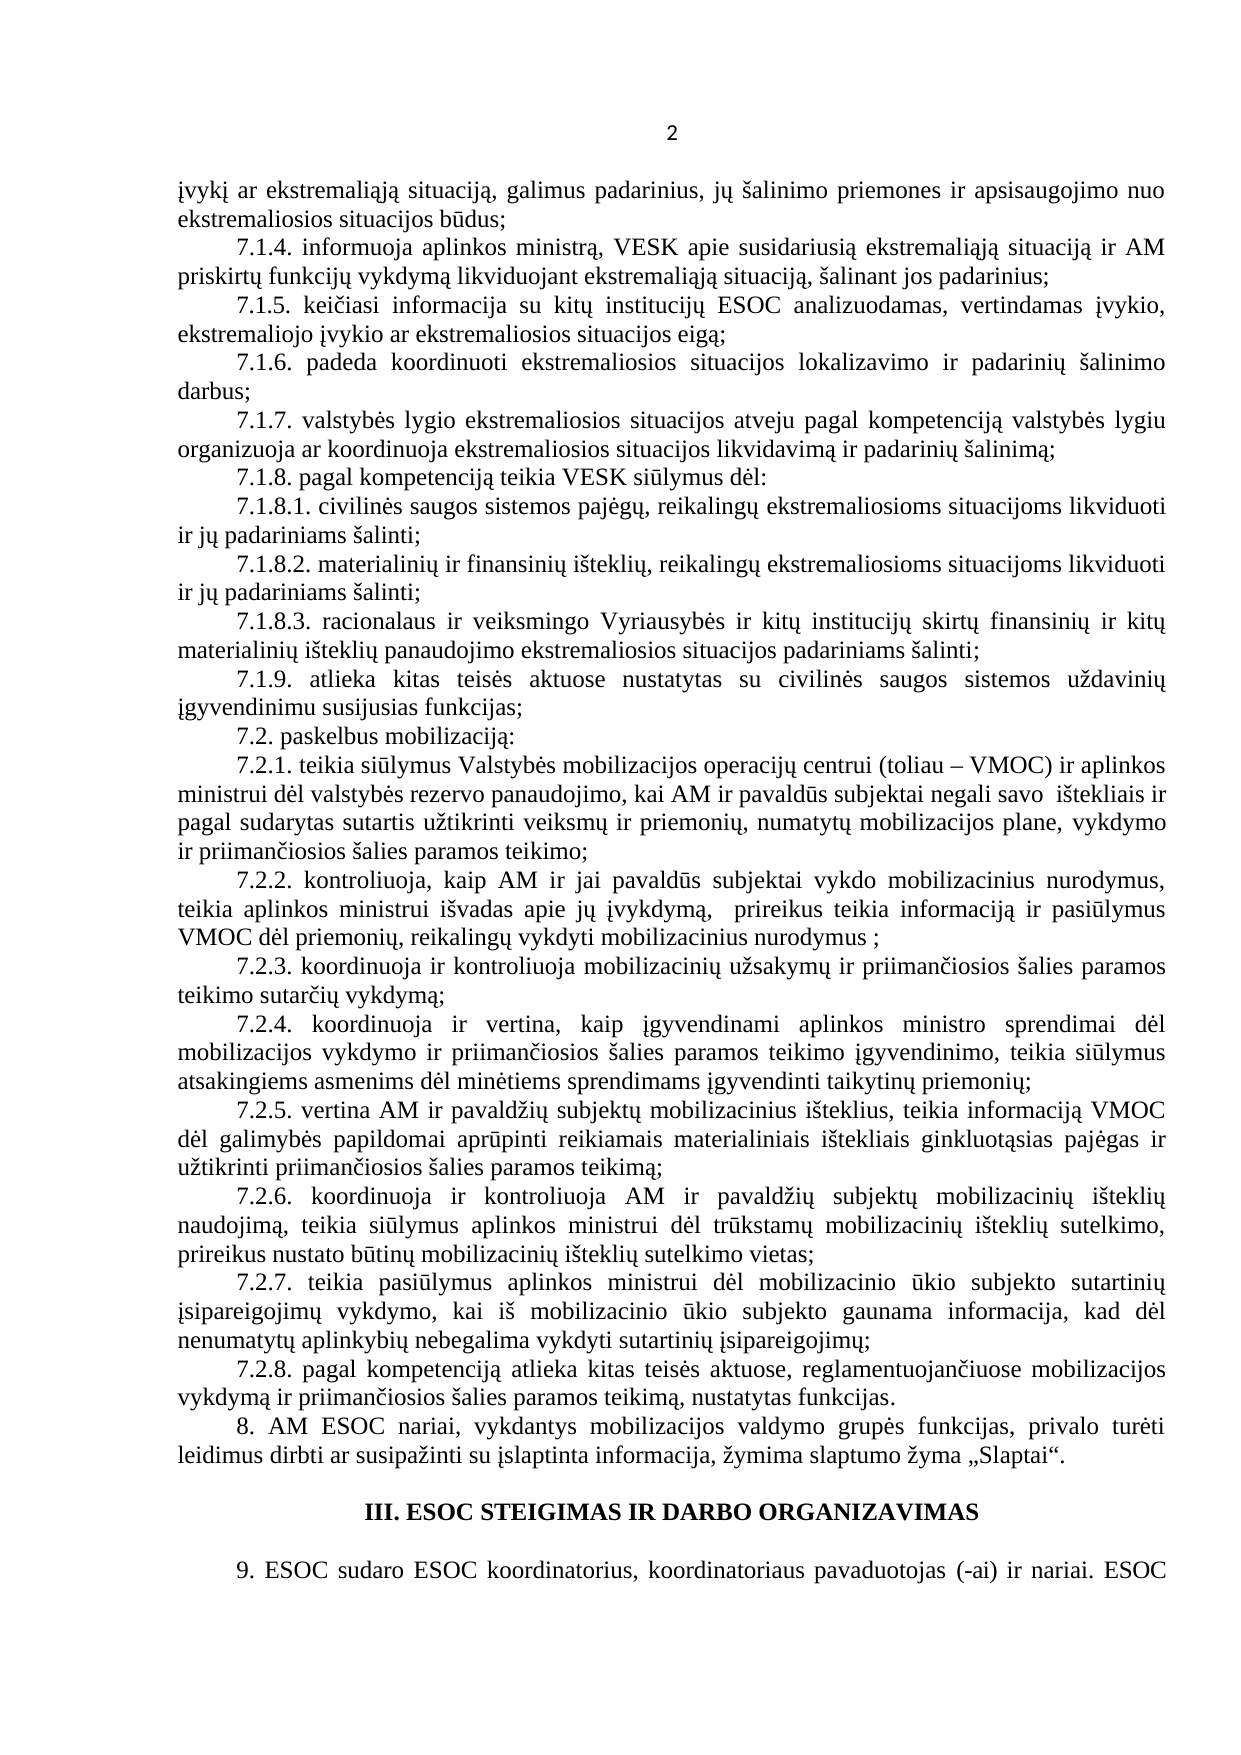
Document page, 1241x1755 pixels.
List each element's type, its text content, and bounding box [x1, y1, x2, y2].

text 7.1.5. keičiasi informacija su kitų institucijų ESOC analizuodamas, vertindamas įvykio, ekstremaliojo įvykio ar ekstremaliosios situacijos eigą; [177, 290, 1166, 347]
text 7.1.9. atlieka kitas teisės aktuose nustatytas su civilinės saugos sistemos uždavinių įgyvendinimu susijusias funkcijas; [177, 664, 1166, 721]
text 7.2.3. koordinuoja ir kontroliuoja mobilizacinių užsakymų ir priimančiosios šalies paramos teikimo sutarčių vykdymą; [177, 951, 1166, 1009]
text 8. AM ESOC nariai, vykdantys mobilizacijos valdymo grupės funkcijas, privalo turėti leidimus dirbti ar susipažinti su įslaptinta informacija, žymima slaptumo žyma „Slaptai“. [177, 1411, 1166, 1469]
text 7.1.8.2. materialinių ir finansinių išteklių, reikalingų ekstremaliosioms situacijoms likviduoti ir jų padariniams šalinti; [177, 549, 1166, 606]
text 7.1.6. padeda koordinuoti ekstremaliosios situacijos lokalizavimo ir padarinių šalinimo darbus; [177, 347, 1166, 405]
text III. ESOC STEIGIMAS IR DARBO ORGANIZAVIMAS [177, 1497, 1166, 1526]
text 7.2.5. vertina AM ir pavaldžių subjektų mobilizacinius išteklius, teikia informaciją VMOC dėl galimybės papildomai aprūpinti reikiamais materialiniais ištekliais ginkluotąsias pajėgas ir užtikrinti priimančiosios šalies paramos teikimą; [177, 1095, 1166, 1181]
text 7.2.7. teikia pasiūlymus aplinkos ministrui dėl mobilizacinio ūkio subjekto sutartinių įsipareigojimų vykdymo, kai iš mobilizacinio ūkio subjekto gaunama informacija, kad dėl nenumatytų aplinkybių nebegalima vykdyti sutartinių įsipareigojimų; [177, 1267, 1166, 1354]
text 7.2.2. kontroliuoja, kaip AM ir jai pavaldūs subjektai vykdo mobilizacinius nurodymus, teikia aplinkos ministrui išvadas apie jų įvykdymą, prireikus teikia informaciją ir pasiūlymus VMOC dėl priemonių, reikalingų vykdyti mobilizacinius nurodymus ; [177, 865, 1166, 951]
text 7.1.4. informuoja aplinkos ministrą, VESK apie susidariusią ekstremaliąją situaciją ir AM priskirtų funkcijų vykdymą likviduojant ekstremaliąją situaciją, šalinant jos padarinius; [177, 232, 1166, 290]
text 7.2.4. koordinuoja ir vertina, kaip įgyvendinami aplinkos ministro sprendimai dėl mobilizacijos vykdymo ir priimančiosios šalies paramos teikimo įgyvendinimo, teikia siūlymus atsakingiems asmenims dėl minėtiems sprendimams įgyvendinti taikytinų priemonių; [177, 1009, 1166, 1095]
text 7.1.8.3. racionalaus ir veiksmingo Vyriausybės ir kitų institucijų skirtų finansinių ir kitų materialinių išteklių panaudojimo ekstremaliosios situacijos padariniams šalinti; [177, 606, 1166, 664]
text 7.2.8. pagal kompetenciją atlieka kitas teisės aktuose, reglamentuojančiuose mobilizacijos vykdymą ir priimančiosios šalies paramos teikimą, nustatytas funkcijas. [177, 1354, 1166, 1411]
text 9. ESOC sudaro ESOC koordinatorius, koordinatoriaus pavaduotojas (-ai) ir nariai. ESOC [177, 1555, 1166, 1584]
text 7.2.6. koordinuoja ir kontroliuoja AM ir pavaldžių subjektų mobilizacinių išteklių naudojimą, teikia siūlymus aplinkos ministrui dėl trūkstamų mobilizacinių išteklių sutelkimo, prireikus nustato būtinų mobilizacinių išteklių sutelkimo vietas; [177, 1181, 1166, 1267]
text 7.1.7. valstybės lygio ekstremaliosios situacijos atveju pagal kompetenciją valstybės lygiu organizuoja ar koordinuoja ekstremaliosios situacijos likvidavimą ir padarinių šalinimą; [177, 405, 1166, 462]
text 7.1.8.1. civilinės saugos sistemos pajėgų, reikalingų ekstremaliosioms situacijoms likviduoti ir jų padariniams šalinti; [177, 491, 1166, 549]
text 7.2. paskelbus mobilizaciją: [177, 721, 1166, 750]
text įvykį ar ekstremaliąją situaciją, galimus padarinius, jų šalinimo priemones ir apsisaugojimo nuo ekstremaliosios situacijos būdus; [177, 175, 1166, 232]
text 7.1.8. pagal kompetenciją teikia VESK siūlymus dėl: [177, 462, 1166, 491]
text 7.2.1. teikia siūlymus Valstybės mobilizacijos operacijų centrui (toliau – VMOC) ir aplinkos ministrui dėl valstybės rezervo panaudojimo, kai AM ir pavaldūs subjektai negali savo ištekliais ir pagal sudarytas sutartis užtikrinti veiksmų ir priemonių, numatytų mobilizacijos plane, vykdymo ir priimančiosios šalies paramos teikimo; [177, 750, 1166, 865]
